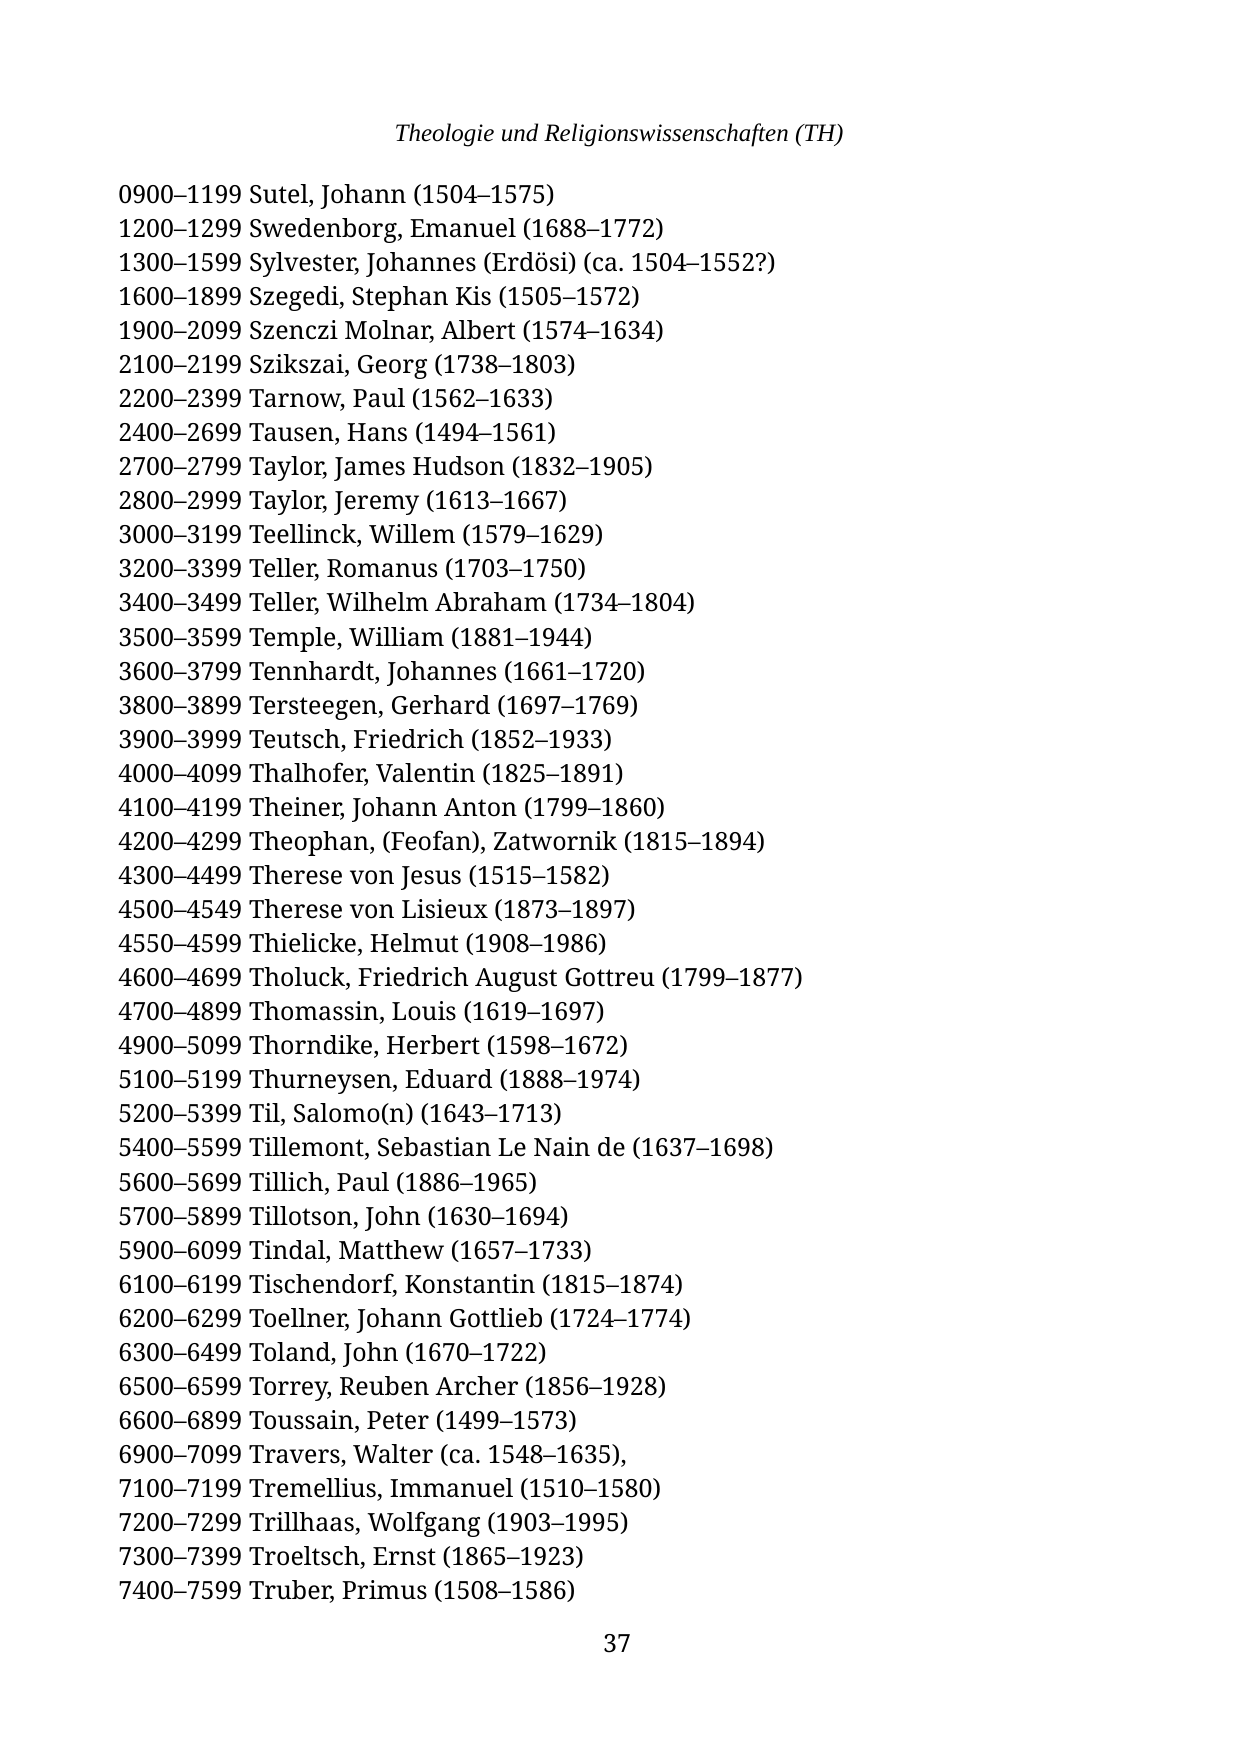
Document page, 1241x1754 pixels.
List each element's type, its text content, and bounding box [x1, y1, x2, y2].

text 7200–7299 Trillhaas, Wolfgang (1903–1995) [118, 1505, 1122, 1539]
text 3600–3799 Tennhardt, Johannes (1661–1720) [118, 653, 1122, 687]
text 4100–4199 Theiner, Johann Anton (1799–1860) [118, 789, 1122, 823]
text 2700–2799 Taylor, James Hudson (1832–1905) [118, 449, 1122, 483]
text 6600–6899 Toussain, Peter (1499–1573) [118, 1403, 1122, 1437]
text 7300–7399 Troeltsch, Ernst (1865–1923) [118, 1539, 1122, 1573]
text 6200–6299 Toellner, Johann Gottlieb (1724–1774) [118, 1300, 1122, 1334]
text 4900–5099 Thorndike, Herbert (1598–1672) [118, 1028, 1122, 1062]
text 3500–3599 Temple, William (1881–1944) [118, 619, 1122, 653]
text 4300–4499 Therese von Jesus (1515–1582) [118, 858, 1122, 892]
text 3900–3999 Teutsch, Friedrich (1852–1933) [118, 721, 1122, 755]
text 2200–2399 Tarnow, Paul (1562–1633) [118, 381, 1122, 415]
text 5200–5399 Til, Salomo(n) (1643–1713) [118, 1096, 1122, 1130]
text 4550–4599 Thielicke, Helmut (1908–1986) [118, 926, 1122, 960]
text 5600–5699 Tillich, Paul (1886–1965) [118, 1164, 1122, 1198]
text 2800–2999 Taylor, Jeremy (1613–1667) [118, 483, 1122, 517]
text 3000–3199 Teellinck, Willem (1579–1629) [118, 517, 1122, 551]
text 1900–2099 Szenczi Molnar, Albert (1574–1634) [118, 313, 1122, 347]
text 1200–1299 Swedenborg, Emanuel (1688–1772) [118, 210, 1122, 244]
text 2100–2199 Szikszai, Georg (1738–1803) [118, 347, 1122, 381]
text 4000–4099 Thalhofer, Valentin (1825–1891) [118, 755, 1122, 789]
text 7100–7199 Tremellius, Immanuel (1510–1580) [118, 1471, 1122, 1505]
text 6900–7099 Travers, Walter (ca. 1548–1635), [118, 1437, 1122, 1471]
text 1300–1599 Sylvester, Johannes (Erdösi) (ca. 1504–1552?) [118, 244, 1122, 278]
text 1600–1899 Szegedi, Stephan Kis (1505–1572) [118, 278, 1122, 313]
text 7400–7599 Truber, Primus (1508–1586) [118, 1573, 1122, 1607]
text 6100–6199 Tischendorf, Konstantin (1815–1874) [118, 1266, 1122, 1300]
text 4600–4699 Tholuck, Friedrich August Gottreu (1799–1877) [118, 960, 1122, 994]
text 4500–4549 Therese von Lisieux (1873–1897) [118, 892, 1122, 926]
text 0900–1199 Sutel, Johann (1504–1575) [118, 176, 1122, 210]
text 6500–6599 Torrey, Reuben Archer (1856–1928) [118, 1368, 1122, 1403]
text 2400–2699 Tausen, Hans (1494–1561) [118, 415, 1122, 449]
text 3800–3899 Tersteegen, Gerhard (1697–1769) [118, 687, 1122, 721]
text 5400–5599 Tillemont, Sebastian Le Nain de (1637–1698) [118, 1130, 1122, 1164]
text 4700–4899 Thomassin, Louis (1619–1697) [118, 994, 1122, 1028]
text 3200–3399 Teller, Romanus (1703–1750) [118, 551, 1122, 585]
text 5100–5199 Thurneysen, Eduard (1888–1974) [118, 1062, 1122, 1096]
text 4200–4299 Theophan, (Feofan), Zatwornik (1815–1894) [118, 823, 1122, 858]
text 6300–6499 Toland, John (1670–1722) [118, 1334, 1122, 1368]
text 5900–6099 Tindal, Matthew (1657–1733) [118, 1232, 1122, 1266]
text 5700–5899 Tillotson, John (1630–1694) [118, 1198, 1122, 1232]
text 3400–3499 Teller, Wilhelm Abraham (1734–1804) [118, 585, 1122, 619]
